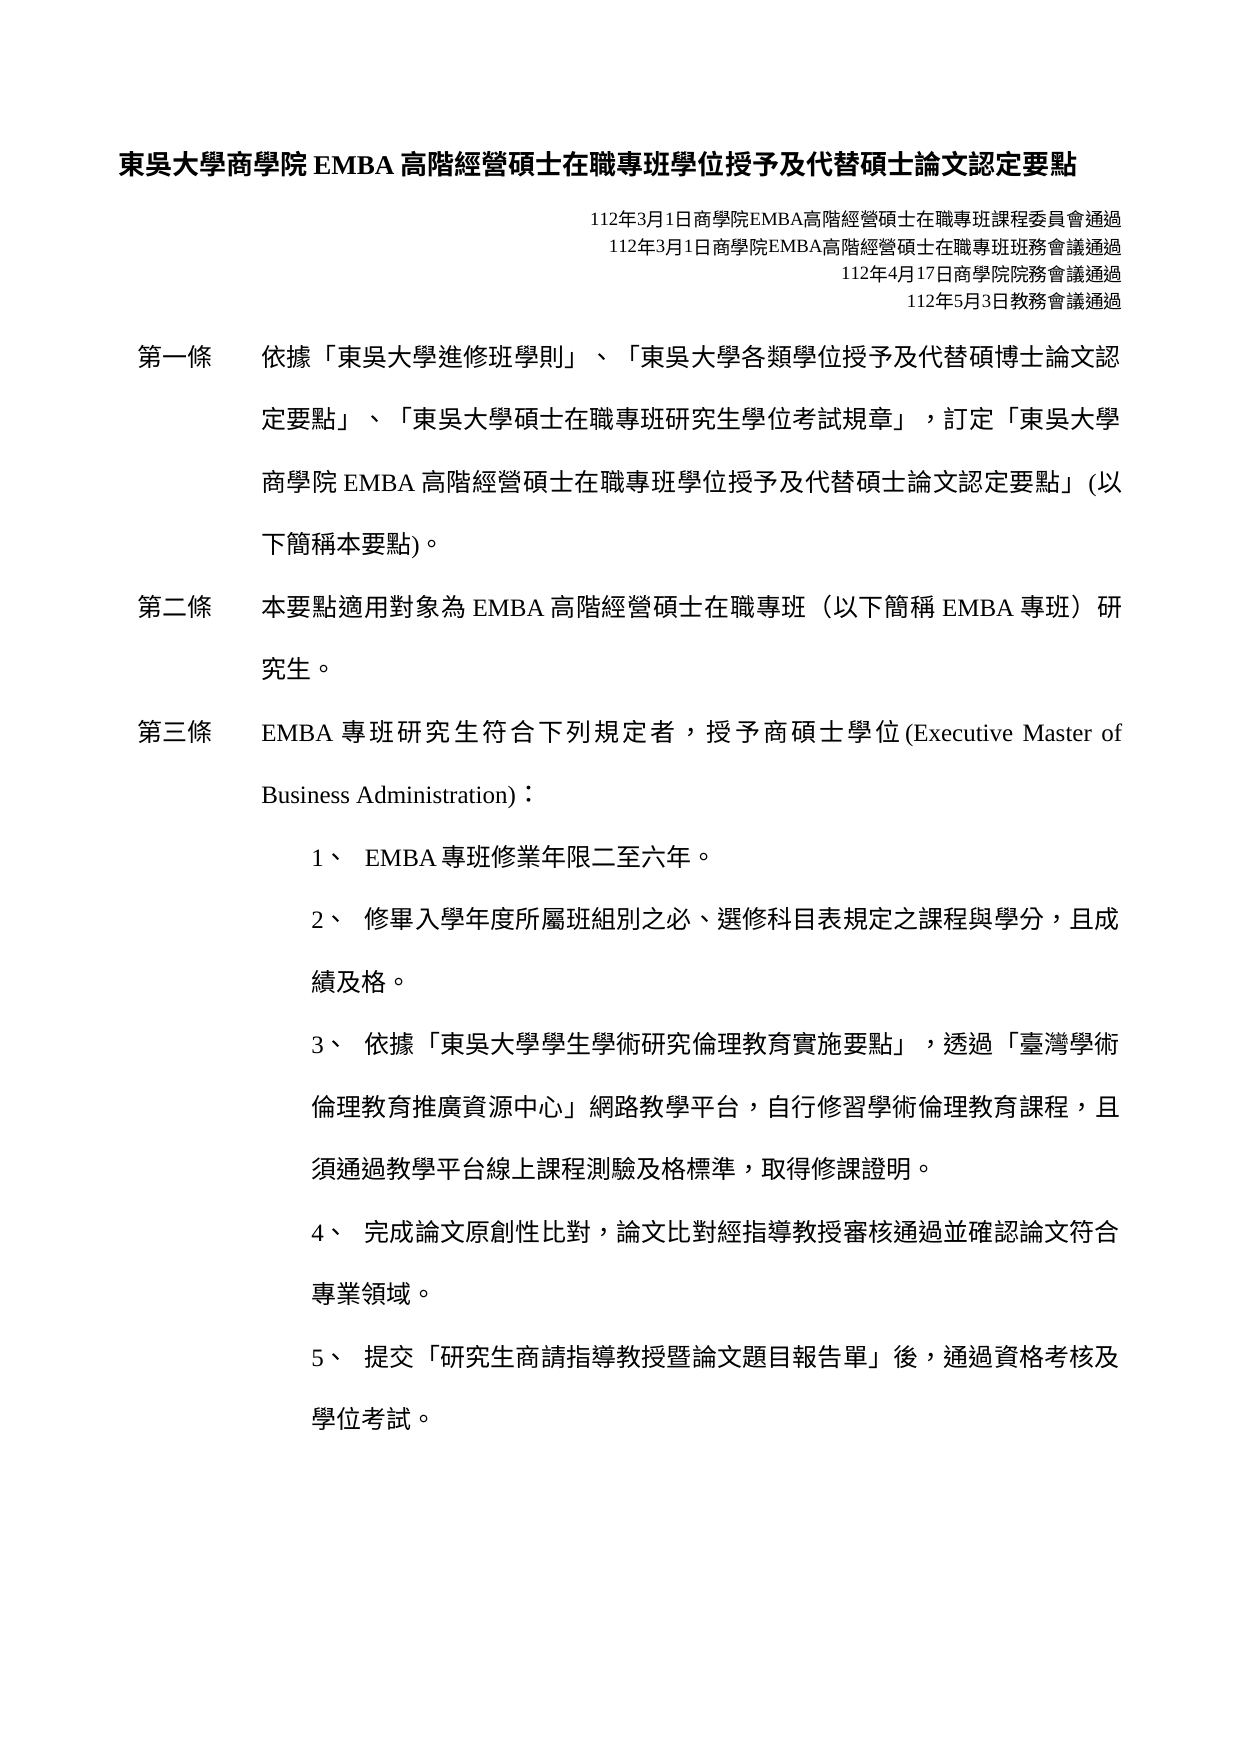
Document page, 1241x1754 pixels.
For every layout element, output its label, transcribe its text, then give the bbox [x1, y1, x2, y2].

text 東吳大學商學院EMBA高階經營碩士在職專班學位授予及代替碩士論文認定要點 [118, 121, 1122, 183]
text 112年5月3日教務會議通過 [531, 287, 1122, 314]
text 112年3月1日商學院EMBA高階經營碩士在職專班班務會議通過 [531, 232, 1122, 259]
table_cell 第二條 第三條 [134, 564, 258, 1439]
table_cell 本要點適用對象為EMBA高階經營碩士在職專班（以下簡稱EMBA專班）研究生。 EMBA專班研究生符合下列規定者，授予商碩士學位(Executive Master of Business Administration)： EMBA專班修業年限二至六年。 修畢入學年度所屬班組別之必、選修科目表規定之課程與學分，且成績及格。 依據「東吳大學學生學術研究倫理教育實施要點」，透過「臺灣學術倫理教育推廣資源中心」網路教學平台，自行修習學術倫理教育課程，且須通過教學平台線上課程測驗及格標準，取得修課證明。 完成論文原創性比對，論文比對經指導教授審核通過並確認論文符合專業領域。 提交「研究生商請指導教授暨論文題目報告單」後，通過資格考核及學位考試。 [258, 564, 1125, 1439]
text 112年3月1日商學院EMBA高階經營碩士在職專班課程委員會通過 [531, 205, 1122, 232]
table_header 依據「東吳大學進修班學則」、「東吳大學各類學位授予及代替碩博士論文認定要點」、「東吳大學碩士在職專班研究生學位考試規章」，訂定「東吳大學商學院EMBA高階經營碩士在職專班學位授予及代替碩士論文認定要點」(以下簡稱本要點)。 [258, 314, 1125, 564]
table_header 第一條 [134, 314, 258, 564]
text 112年4月17日商學院院務會議通過 [531, 259, 1122, 287]
